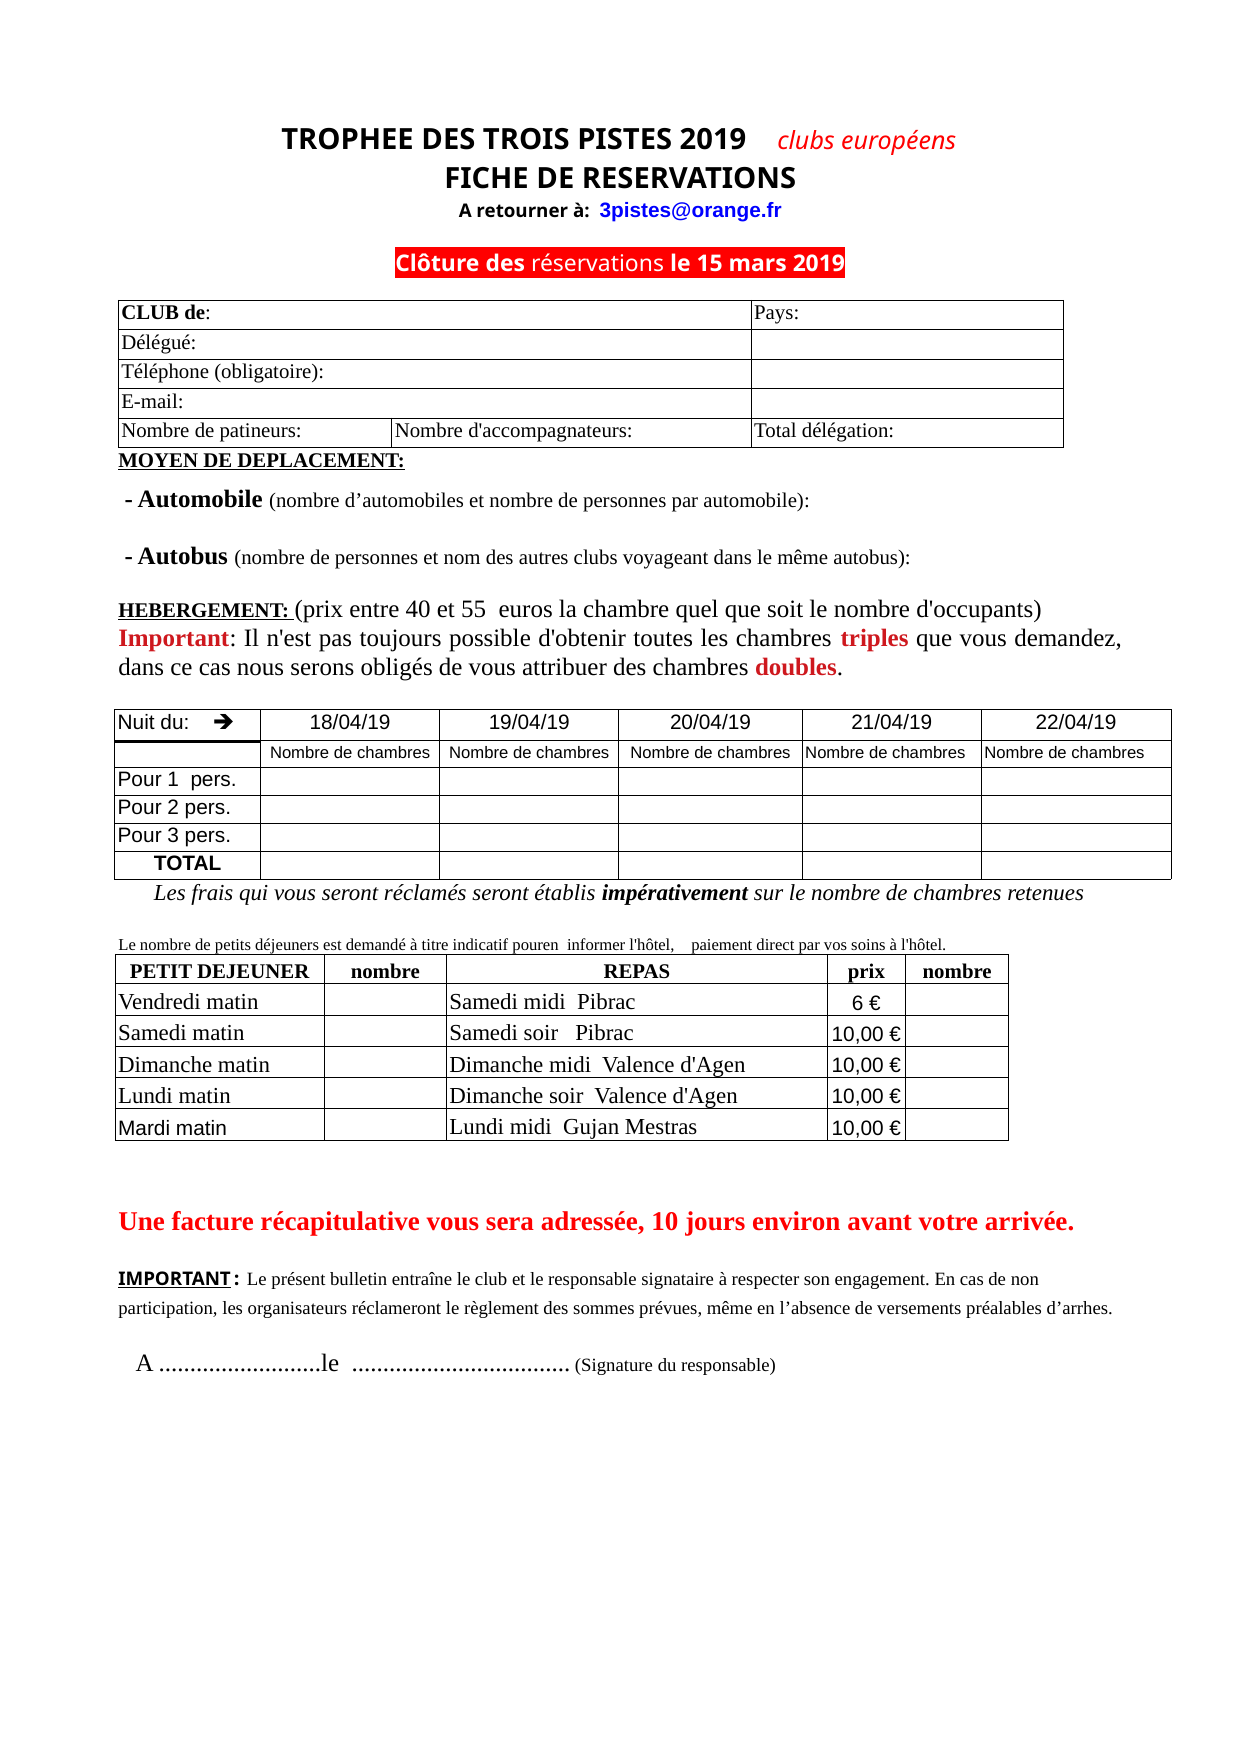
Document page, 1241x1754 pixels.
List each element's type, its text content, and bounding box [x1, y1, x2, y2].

table_cell [752, 330, 1063, 359]
table_cell [803, 796, 981, 823]
table_cell 10,00 € [828, 1078, 905, 1108]
table_header prix [828, 955, 905, 983]
table_header Pays: [752, 301, 1063, 329]
table_cell Pour 2 pers. [115, 796, 260, 823]
table_cell [906, 1047, 1008, 1077]
table_header REPAS [447, 955, 827, 983]
table_cell [803, 824, 981, 851]
text Une facture récapitulative vous sera adressée, 10 jours environ avant votre arrivée. [118, 1205, 1122, 1237]
table_cell [115, 743, 260, 766]
subtitle Clôture des réservations le 15 mars 2019 [118, 247, 1122, 278]
text HEBERGEMENT: (prix entre 40 et 55 euros la chambre quel que soit le nombre d'occupants) [118, 594, 1122, 623]
table_cell Lundi matin [116, 1078, 324, 1108]
table_cell [440, 768, 618, 794]
table_cell [906, 984, 1008, 1014]
table_cell [440, 796, 618, 823]
table_cell Nombre de chambres [982, 741, 1171, 766]
table_cell [982, 824, 1171, 851]
text Les frais qui vous seront réclamés seront établis impérativement sur le nombre de chambres retenues [118, 880, 1122, 906]
table_cell Vendredi matin [116, 984, 324, 1014]
table_cell 6 € [828, 984, 905, 1014]
table_header CLUB de: [119, 301, 751, 329]
table_cell [803, 852, 981, 879]
table_cell Nombre de patineurs: [119, 419, 391, 447]
table_cell [261, 824, 439, 851]
table_cell Pour 1 pers. [115, 768, 260, 794]
table_header 19/04/19 [440, 710, 618, 740]
table_cell [906, 1016, 1008, 1046]
table_cell [261, 852, 439, 879]
table_cell [440, 852, 618, 879]
table_cell [325, 1109, 446, 1139]
table_cell [906, 1078, 1008, 1108]
table_header Nuit du:  [115, 710, 260, 740]
table_cell [325, 1016, 446, 1046]
table_cell [619, 768, 802, 794]
table_cell Téléphone (obligatoire): [119, 360, 751, 388]
table_cell Mardi matin [116, 1109, 324, 1139]
table_cell Samedi soir Pibrac [447, 1016, 827, 1046]
table_cell Nombre d'accompagnateurs: [392, 419, 751, 447]
table_cell 10,00 € [828, 1109, 905, 1139]
table_header 18/04/19 [261, 710, 439, 740]
text A ..........................le ................................... (Signature du responsable) [118, 1348, 1122, 1377]
table_cell [619, 796, 802, 823]
table_cell [752, 389, 1063, 418]
table_cell [619, 852, 802, 879]
table_cell 10,00 € [828, 1047, 905, 1077]
table_cell [261, 768, 439, 794]
table_header 20/04/19 [619, 710, 802, 740]
text - Automobile (nombre d’automobiles et nombre de personnes par automobile): [118, 484, 1122, 512]
text TROPHEE DES TROIS PISTES 2019 clubs européens [118, 118, 1122, 158]
table_cell [906, 1109, 1008, 1139]
text Important: Il n'est pas toujours possible d'obtenir toutes les chambres triples que vous demandez, dans ce cas nous serons obligés de vous attribuer des chambres doubles. [118, 623, 1122, 680]
table_cell Dimanche midi Valence d'Agen [447, 1047, 827, 1077]
text Le nombre de petits déjeuners est demandé à titre indicatif pouren informer l'hôtel, paiement direct par vos soins à l'hôtel. [118, 934, 1122, 954]
table_cell Dimanche matin [116, 1047, 324, 1077]
text FICHE DE RESERVATIONS [118, 158, 1122, 197]
table_cell [619, 824, 802, 851]
table_cell E-mail: [119, 389, 751, 418]
table_cell [803, 768, 981, 794]
table_header nombre [325, 955, 446, 983]
table_cell Lundi midi Gujan Mestras [447, 1109, 827, 1139]
table_cell [982, 768, 1171, 794]
table_cell [440, 824, 618, 851]
text IMPORTANT: Le présent bulletin entraîne le club et le responsable signataire à respecter son engagement. En cas de non participation, les organisateurs réclameront le règlement des sommes prévues, même en l’absence de versements préalables d’arrhes. [118, 1265, 1122, 1319]
table_cell Dimanche soir Valence d'Agen [447, 1078, 827, 1108]
text A retourner à: 3pistes@orange.fr [118, 197, 1122, 223]
table_header PETIT DEJEUNER [116, 955, 324, 983]
table_cell Nombre de chambres [440, 741, 618, 766]
table_cell TOTAL [115, 852, 260, 879]
table_cell Nombre de chambres [619, 741, 802, 766]
table_cell Délégué: [119, 330, 751, 359]
table_cell Nombre de chambres [261, 741, 439, 766]
table_cell 10,00 € [828, 1016, 905, 1046]
table_cell Samedi midi Pibrac [447, 984, 827, 1014]
table_cell [325, 1078, 446, 1108]
text MOYEN DE DEPLACEMENT: [118, 448, 1122, 472]
table_cell [325, 1047, 446, 1077]
table_cell [752, 360, 1063, 388]
table_cell [982, 852, 1171, 879]
text - Autobus (nombre de personnes et nom des autres clubs voyageant dans le même autobus): [118, 541, 1122, 570]
table_cell Nombre de chambres [803, 741, 981, 766]
table_header 22/04/19 [982, 710, 1171, 740]
table_cell [261, 796, 439, 823]
table_cell Total délégation: [752, 419, 1063, 447]
table_header 21/04/19 [803, 710, 981, 740]
table_cell [982, 796, 1171, 823]
table_cell [325, 984, 446, 1014]
table_cell Samedi matin [116, 1016, 324, 1046]
table_cell Pour 3 pers. [115, 824, 260, 851]
table_header nombre [906, 955, 1008, 983]
